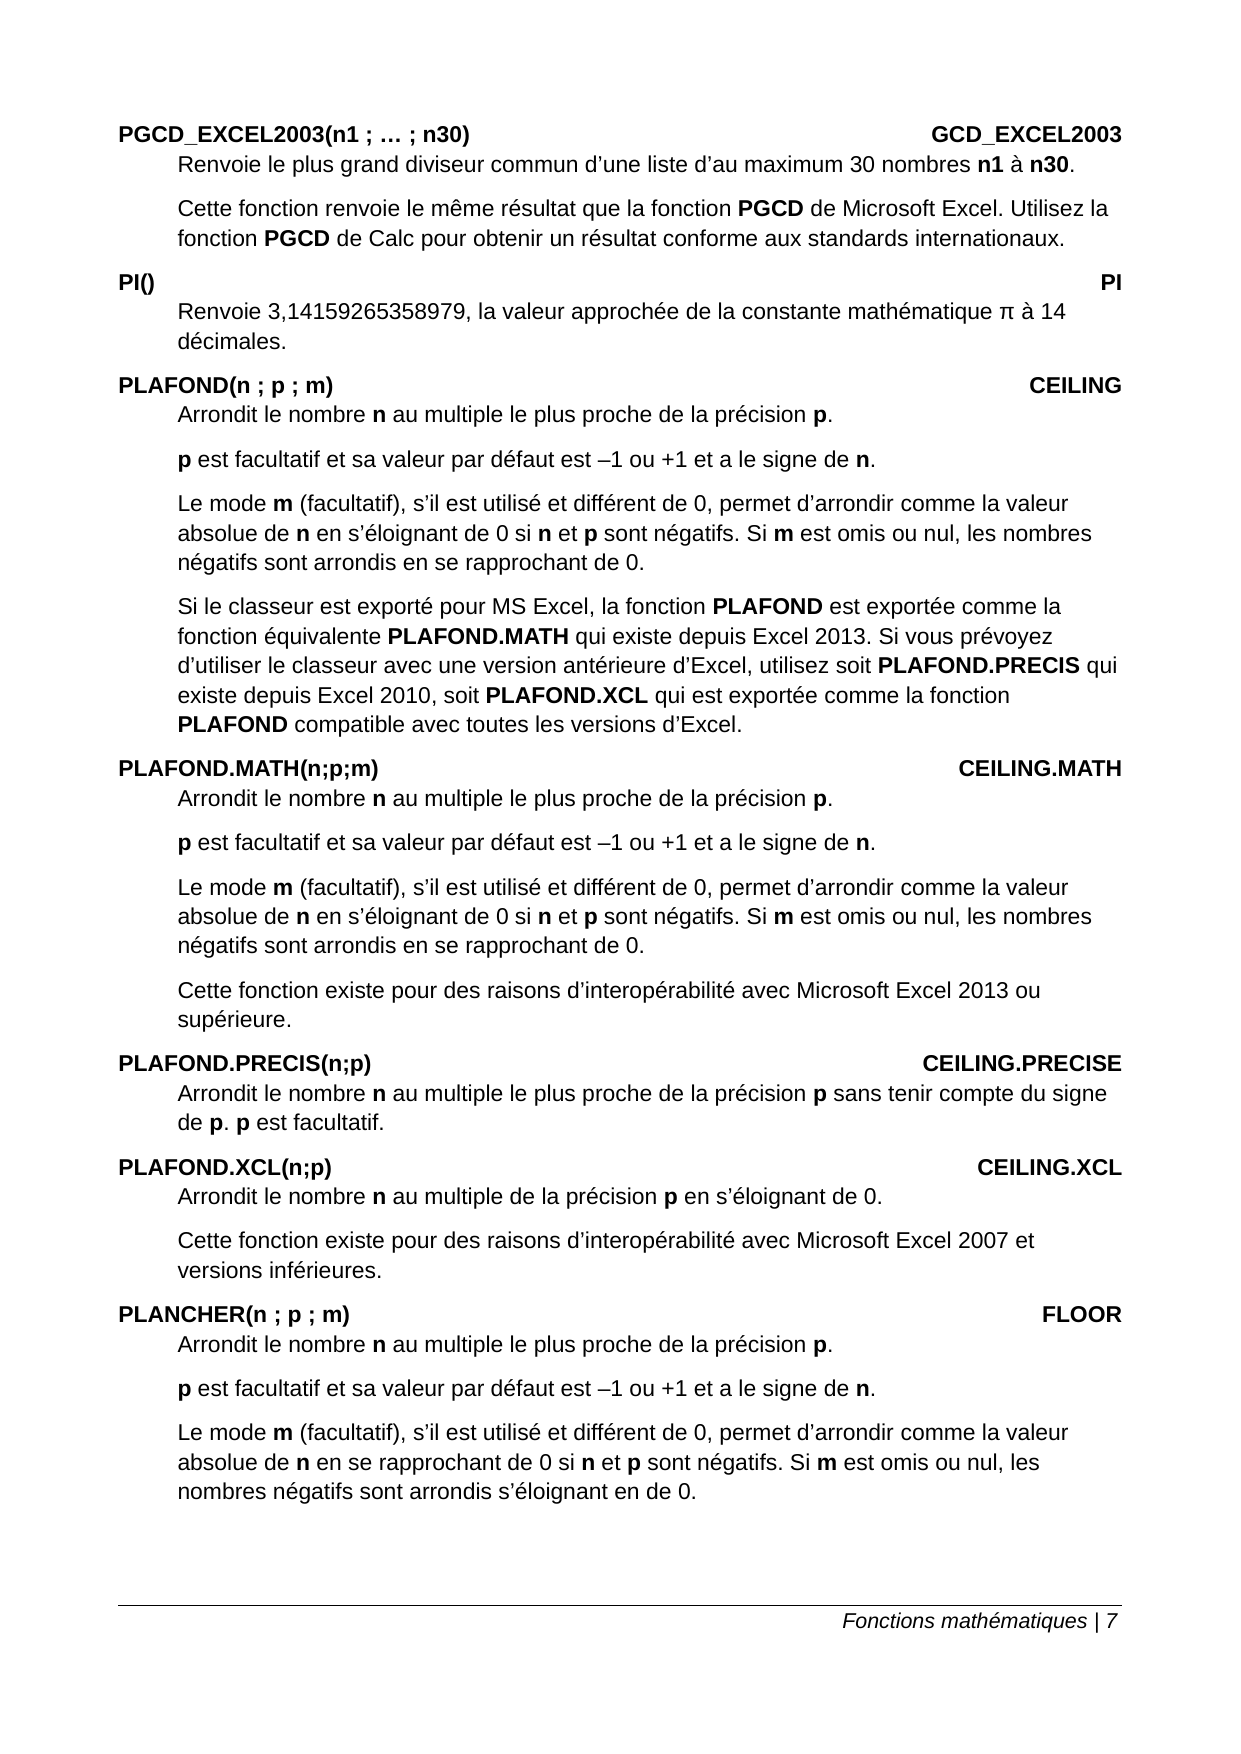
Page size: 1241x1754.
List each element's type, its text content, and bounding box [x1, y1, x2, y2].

list Le mode m (facultatif), s’il est utilisé et différent de 0, permet d’arrondir comme la valeur absolue de n en s’éloignant de 0 si n et p sont négatifs. Si m est omis ou nul, les nombres négatifs sont arrondis en se rapprochant de 0. [177, 870, 1122, 959]
list Cette fonction renvoie le même résultat que la fonction PGCD de Microsoft Excel. Utilisez la fonction PGCD de Calc pour obtenir un résultat conforme aux standards internationaux. [177, 192, 1122, 251]
text PLANCHER(n ; p ; m) FLOOR [118, 1298, 1122, 1327]
list Si le classeur est exporté pour MS Excel, la fonction PLAFOND est exportée comme la fonction équivalente PLAFOND.MATH qui existe depuis Excel 2013. Si vous prévoyez d’utiliser le classeur avec une version antérieure d’Excel, utilisez soit PLAFOND.PRECIS qui existe depuis Excel 2010, soit PLAFOND.XCL qui est exportée comme la fonction PLAFOND compatible avec toutes les versions d’Excel. [177, 590, 1122, 737]
list Cette fonction existe pour des raisons d’interopérabilité avec Microsoft Excel 2007 et versions inférieures. [177, 1224, 1122, 1283]
list Le mode m (facultatif), s’il est utilisé et différent de 0, permet d’arrondir comme la valeur absolue de n en s’éloignant de 0 si n et p sont négatifs. Si m est omis ou nul, les nombres négatifs sont arrondis en se rapprochant de 0. [177, 487, 1122, 575]
text PLAFOND(n ; p ; m) CEILING [118, 369, 1122, 398]
text PLAFOND.MATH(n;p;m) CEILING.MATH [118, 752, 1122, 782]
text PLAFOND.XCL(n;p) CEILING.XCL [118, 1151, 1122, 1180]
list Cette fonction existe pour des raisons d’interopérabilité avec Microsoft Excel 2013 ou supérieure. [177, 973, 1122, 1032]
list p est facultatif et sa valeur par défaut est –1 ou +1 et a le signe de n. [177, 443, 1122, 472]
list Renvoie le plus grand diviseur commun d’une liste d’au maximum 30 nombres n1 à n30. [177, 148, 1122, 177]
text PGCD_EXCEL2003(n1 ; … ; n30) GCD_EXCEL2003 [118, 118, 1122, 148]
list Le mode m (facultatif), s’il est utilisé et différent de 0, permet d’arrondir comme la valeur absolue de n en se rapprochant de 0 si n et p sont négatifs. Si m est omis ou nul, les nombres négatifs sont arrondis s’éloignant en de 0. [177, 1416, 1122, 1504]
list Renvoie 3,14159265358979, la valeur approchée de la constante mathématique π à 14 décimales. [177, 295, 1122, 354]
list Arrondit le nombre n au multiple le plus proche de la précision p. [177, 782, 1122, 811]
list Arrondit le nombre n au multiple le plus proche de la précision p sans tenir compte du signe de p. p est facultatif. [177, 1077, 1122, 1136]
text PLAFOND.PRECIS(n;p) CEILING.PRECISE [118, 1047, 1122, 1077]
list p est facultatif et sa valeur par défaut est –1 ou +1 et a le signe de n. [177, 826, 1122, 856]
text PI() PI [118, 266, 1122, 295]
list p est facultatif et sa valeur par défaut est –1 ou +1 et a le signe de n. [177, 1372, 1122, 1401]
list Arrondit le nombre n au multiple de la précision p en s’éloignant de 0. [177, 1180, 1122, 1209]
list Arrondit le nombre n au multiple le plus proche de la précision p. [177, 1327, 1122, 1357]
list Arrondit le nombre n au multiple le plus proche de la précision p. [177, 398, 1122, 428]
